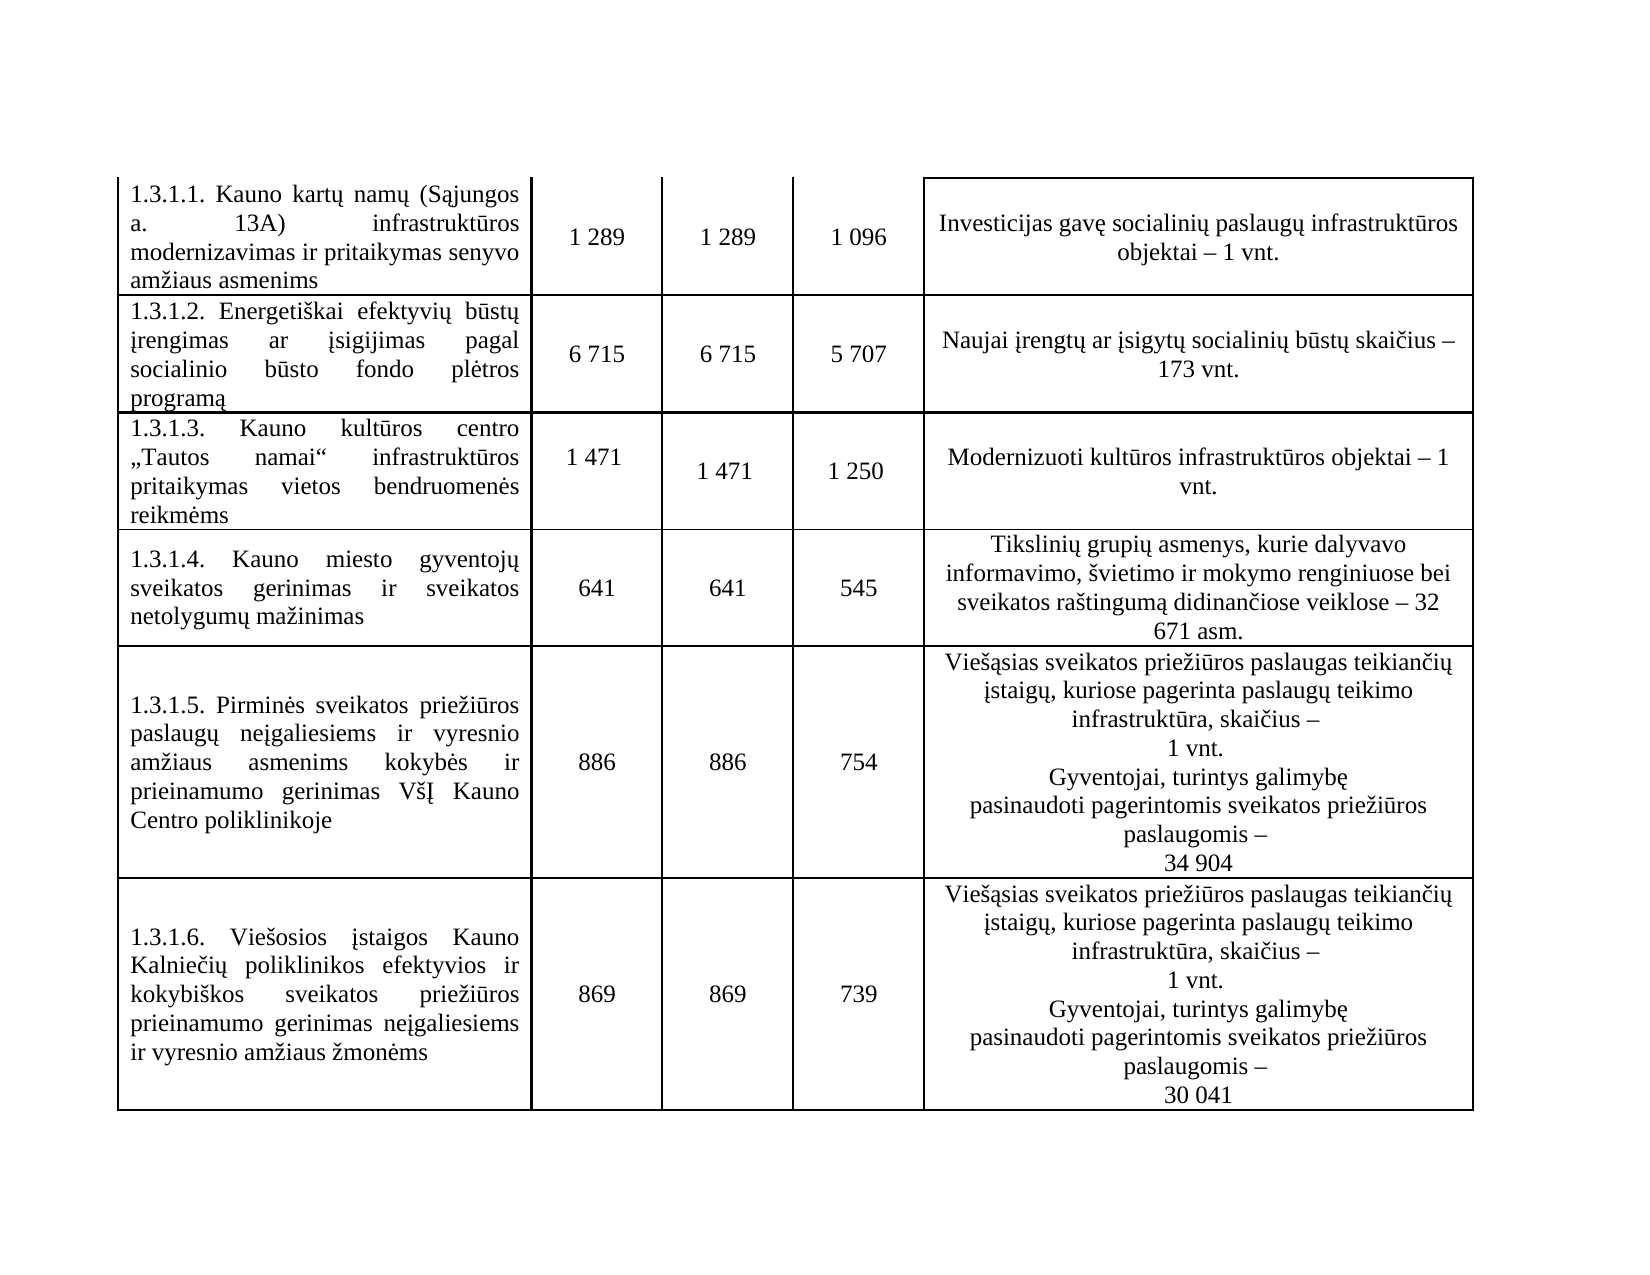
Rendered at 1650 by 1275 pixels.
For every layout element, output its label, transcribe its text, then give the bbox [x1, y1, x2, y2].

table_cell 1 096 [794, 177, 923, 294]
table_cell 1 250 [794, 414, 923, 528]
table_cell 545 [794, 530, 923, 644]
table_cell 1.3.1.5. Pirminės sveikatos priežiūros paslaugų neįgaliesiems ir vyresnio amžiaus asmenims kokybės ir prieinamumo gerinimas VšĮ Kauno Centro poliklinikoje [119, 647, 530, 877]
table_cell Modernizuoti kultūros infrastruktūros objektai – 1 vnt. [925, 414, 1472, 528]
table_cell 869 [663, 879, 792, 1109]
table_cell 1.3.1.1. Kauno kartų namų (Sąjungos a. 13A) infrastruktūros modernizavimas ir pritaikymas senyvo amžiaus asmenims [119, 177, 530, 294]
table_cell 886 [533, 647, 661, 877]
table_cell Viešąsias sveikatos priežiūros paslaugas teikiančių įstaigų, kuriose pagerinta paslaugų teikimo infrastruktūra, skaičius – 1 vnt. Gyventojai, turintys galimybę pasinaudoti pagerintomis sveikatos priežiūros paslaugomis – 30 041 [925, 879, 1472, 1109]
table_cell Investicijas gavę socialinių paslaugų infrastruktūros objektai – 1 vnt. [925, 179, 1472, 294]
table_cell 1.3.1.3. Kauno kultūros centro „Tautos namai“ infrastruktūros pritaikymas vietos bendruomenės reikmėms [119, 414, 530, 528]
table_cell 1.3.1.6. Viešosios įstaigos Kauno Kalniečių poliklinikos efektyvios ir kokybiškos sveikatos priežiūros prieinamumo gerinimas neįgaliesiems ir vyresnio amžiaus žmonėms [119, 879, 530, 1109]
table_cell Tikslinių grupių asmenys, kurie dalyvavo informavimo, švietimo ir mokymo renginiuose bei sveikatos raštingumą didinančiose veiklose – 32 671 asm. [925, 530, 1472, 644]
table_cell 1 471 [533, 414, 661, 528]
table_cell 1.3.1.4. Kauno miesto gyventojų sveikatos gerinimas ir sveikatos netolygumų mažinimas [119, 530, 530, 644]
table_cell 1.3.1.2. Energetiškai efektyvių būstų įrengimas ar įsigijimas pagal socialinio būsto fondo plėtros programą [119, 296, 530, 411]
table_cell 739 [794, 879, 923, 1109]
table_cell 754 [794, 647, 923, 877]
table_cell 6 715 [533, 296, 661, 411]
table_cell 5 707 [794, 296, 923, 411]
table_cell 869 [533, 879, 661, 1109]
table_cell 1 289 [533, 177, 661, 294]
table_cell 1 471 [663, 414, 792, 528]
table_cell 1 289 [663, 177, 792, 294]
table_cell 6 715 [663, 296, 792, 411]
table_cell Viešąsias sveikatos priežiūros paslaugas teikiančių įstaigų, kuriose pagerinta paslaugų teikimo infrastruktūra, skaičius – 1 vnt. Gyventojai, turintys galimybę pasinaudoti pagerintomis sveikatos priežiūros paslaugomis – 34 904 [925, 647, 1472, 877]
table_cell 886 [663, 647, 792, 877]
table_cell Naujai įrengtų ar įsigytų socialinių būstų skaičius – 173 vnt. [925, 296, 1472, 411]
table_cell 641 [663, 530, 792, 644]
table_cell 641 [533, 530, 661, 644]
